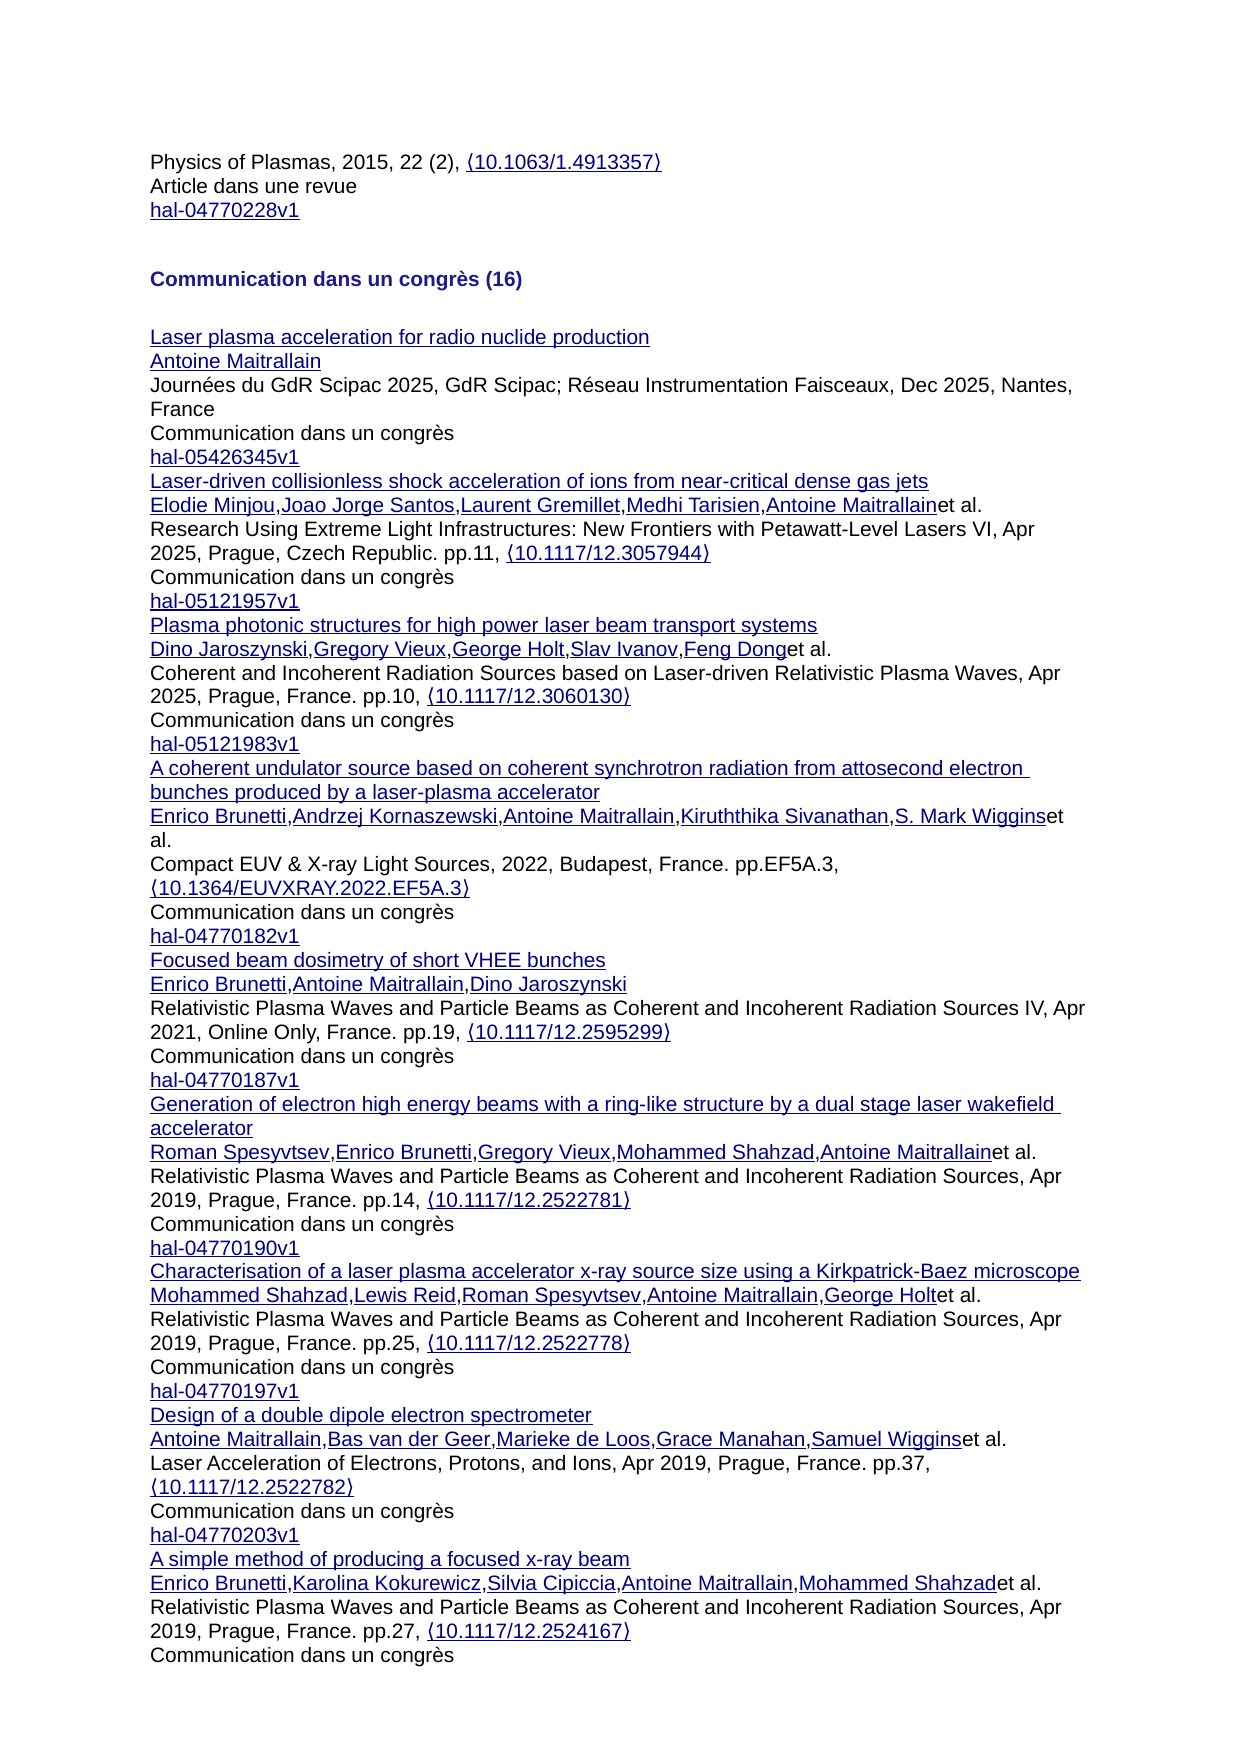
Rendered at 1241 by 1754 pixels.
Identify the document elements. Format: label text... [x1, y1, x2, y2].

table_cell A simple method of producing a focused x-ray beam Enrico Brunetti,Karolina Kokurewicz,Silvia Cipiccia,Antoine Maitrallain,Mohammed Shahzadet al. Relativistic Plasma Waves and Particle Beams as Coherent and Incoherent Radiation Sources, Apr 2019, Prague, France. pp.27, ⟨10.1117/12.2524167⟩ Communication dans un congrès [150, 1547, 1090, 1667]
table_cell A coherent undulator source based on coherent synchrotron radiation from attosecond electron bunches produced by a laser-plasma accelerator Enrico Brunetti,Andrzej Kornaszewski,Antoine Maitrallain,Kiruththika Sivanathan,S. Mark Wigginset al. Compact EUV & X-ray Light Sources, 2022, Budapest, France. pp.EF5A.3, ⟨10.1364/EUVXRAY.2022.EF5A.3⟩ Communication dans un congrès hal-04770182v1 [150, 756, 1090, 948]
table_cell Characterisation of a laser plasma accelerator x-ray source size using a Kirkpatrick-Baez microscope Mohammed Shahzad,Lewis Reid,Roman Spesyvtsev,Antoine Maitrallain,George Holtet al. Relativistic Plasma Waves and Particle Beams as Coherent and Incoherent Radiation Sources, Apr 2019, Prague, France. pp.25, ⟨10.1117/12.2522778⟩ Communication dans un congrès hal-04770197v1 [150, 1259, 1090, 1403]
table_cell Focused beam dosimetry of short VHEE bunches Enrico Brunetti,Antoine Maitrallain,Dino Jaroszynski Relativistic Plasma Waves and Particle Beams as Coherent and Incoherent Radiation Sources IV, Apr 2021, Online Only, France. pp.19, ⟨10.1117/12.2595299⟩ Communication dans un congrès hal-04770187v1 [150, 948, 1090, 1092]
table_cell Laser-driven collisionless shock acceleration of ions from near-critical dense gas jets Elodie Minjou,Joao Jorge Santos,Laurent Gremillet,Medhi Tarisien,Antoine Maitrallainet al. Research Using Extreme Light Infrastructures: New Frontiers with Petawatt-Level Lasers VI, Apr 2025, Prague, Czech Republic. pp.11, ⟨10.1117/12.3057944⟩ Communication dans un congrès hal-05121957v1 [150, 469, 1090, 612]
table_cell Design of a double dipole electron spectrometer Antoine Maitrallain,Bas van der Geer,Marieke de Loos,Grace Manahan,Samuel Wigginset al. Laser Acceleration of Electrons, Protons, and Ions, Apr 2019, Prague, France. pp.37, ⟨10.1117/12.2522782⟩ Communication dans un congrès hal-04770203v1 [150, 1403, 1090, 1547]
subtitle Communication dans un congrès (16) [150, 267, 1090, 291]
table_cell Physics of Plasmas, 2015, 22 (2), ⟨10.1063/1.4913357⟩ Article dans une revue hal-04770228v1 [150, 150, 1090, 222]
table_cell Generation of electron high energy beams with a ring-like structure by a dual stage laser wakefield accelerator Roman Spesyvtsev,Enrico Brunetti,Gregory Vieux,Mohammed Shahzad,Antoine Maitrallainet al. Relativistic Plasma Waves and Particle Beams as Coherent and Incoherent Radiation Sources, Apr 2019, Prague, France. pp.14, ⟨10.1117/12.2522781⟩ Communication dans un congrès hal-04770190v1 [150, 1092, 1090, 1259]
table_cell Plasma photonic structures for high power laser beam transport systems Dino Jaroszynski,Gregory Vieux,George Holt,Slav Ivanov,Feng Donget al. Coherent and Incoherent Radiation Sources based on Laser-driven Relativistic Plasma Waves, Apr 2025, Prague, France. pp.10, ⟨10.1117/12.3060130⟩ Communication dans un congrès hal-05121983v1 [150, 613, 1090, 756]
table_header Laser plasma acceleration for radio nuclide production Antoine Maitrallain Journées du GdR Scipac 2025, GdR Scipac; Réseau Instrumentation Faisceaux, Dec 2025, Nantes, France Communication dans un congrès hal-05426345v1 [150, 325, 1090, 469]
